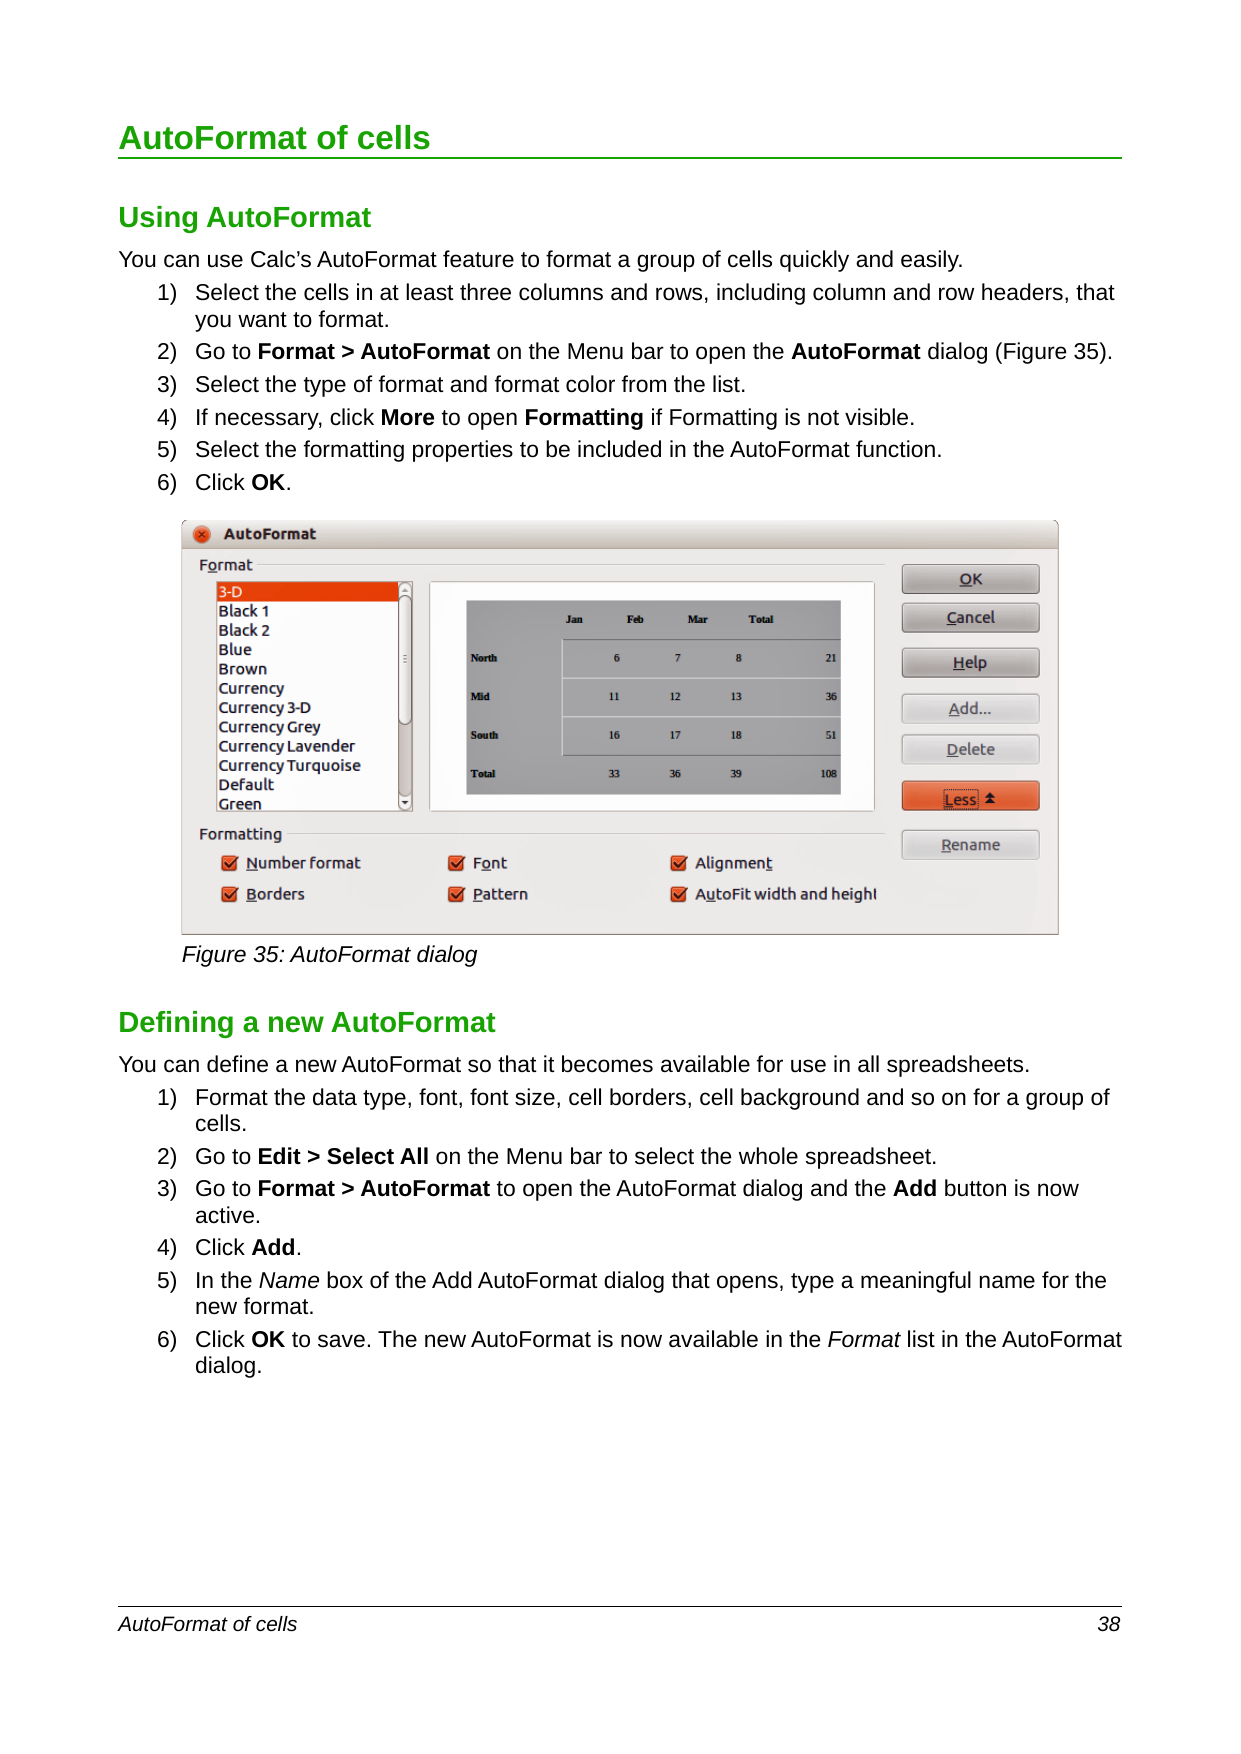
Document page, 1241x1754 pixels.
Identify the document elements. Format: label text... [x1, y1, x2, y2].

list Click OK. [177, 469, 1122, 495]
subtitle Defining a new AutoFormat [118, 1005, 1122, 1038]
list Go to Edit > Select All on the Menu bar to select the whole spreadsheet. [177, 1143, 1122, 1169]
subtitle AutoFormat of cells [118, 118, 1122, 157]
list Go to Format > AutoFormat on the Menu bar to open the AutoFormat dialog (Figure 35). [177, 338, 1122, 364]
list Click Add. [177, 1234, 1122, 1261]
subtitle Using AutoFormat [118, 201, 1122, 234]
picture [181, 520, 1059, 935]
list Click OK to save. The new AutoFormat is now available in the Format list in the AutoFormat dialog. [177, 1326, 1122, 1378]
list Select the type of format and format color from the list. [177, 371, 1122, 397]
list Go to Format > AutoFormat to open the AutoFormat dialog and the Add button is now active. [177, 1175, 1122, 1228]
list You can define a new AutoFormat so that it becomes available for use in all spreadsheets. [118, 1051, 1122, 1077]
text Figure 35: AutoFormat dialog [182, 941, 1059, 967]
list Select the cells in at least three columns and rows, including column and row headers, that you want to format. [177, 279, 1122, 332]
list You can use Calc’s AutoFormat feature to format a group of cells quickly and easily. [118, 246, 1122, 273]
list Select the formatting properties to be included in the AutoFormat function. [177, 436, 1122, 462]
list If necessary, click More to open Formatting if Formatting is not visible. [177, 403, 1122, 430]
list In the Name box of the Add AutoFormat dialog that opens, type a meaningful name for the new format. [177, 1267, 1122, 1319]
list Format the data type, font, font size, cell borders, cell background and so on for a group of cells. [177, 1084, 1122, 1136]
